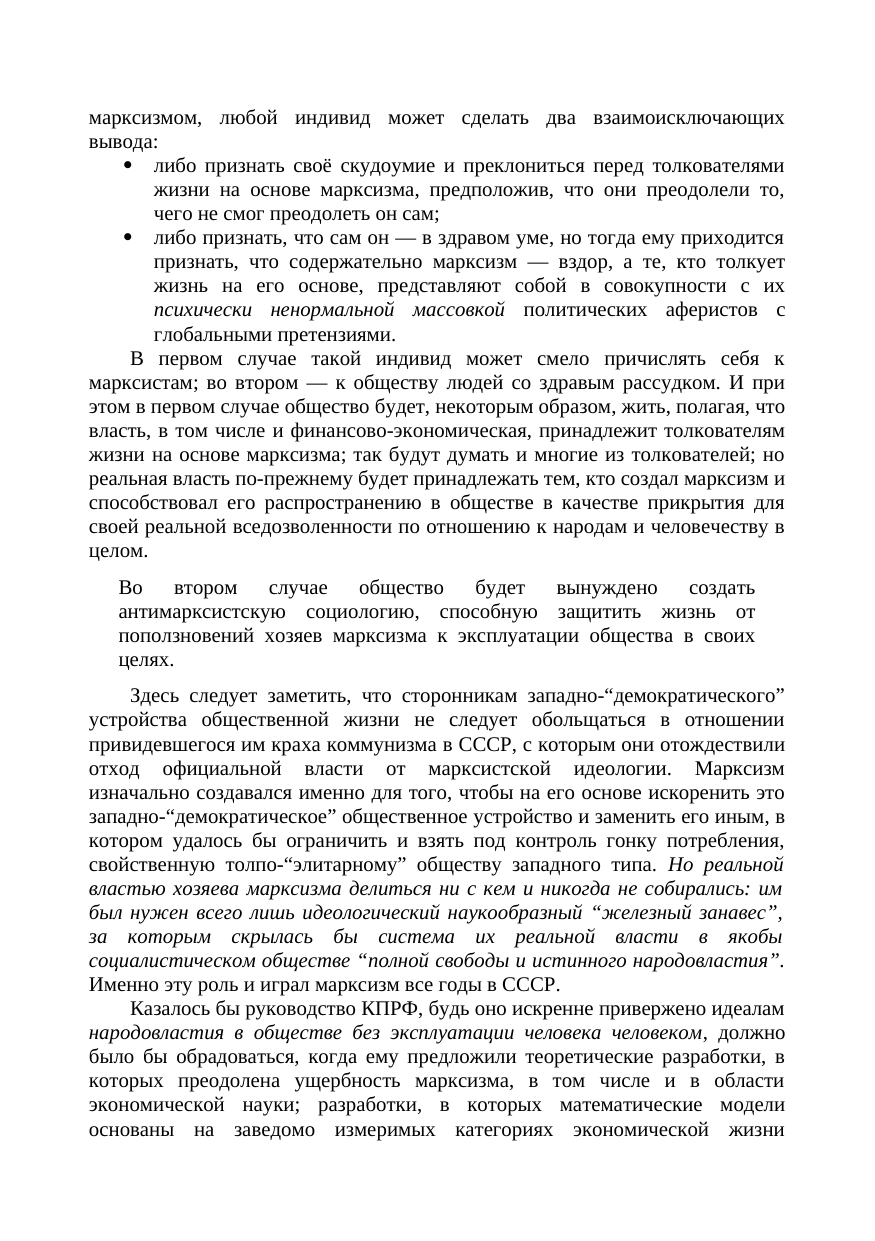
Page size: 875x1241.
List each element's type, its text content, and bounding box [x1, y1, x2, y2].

text Казалось бы руководство КПРФ, будь оно искренне привержено идеалам народовластия в обществе без эксплуатации человека человеком, должно было бы обрадоваться, когда ему предложили теоретические разработки, в которых преодолена ущербность марксизма, в том числе и в области экономической науки; разработки, в которых математические модели основаны на заведомо измеримых категориях экономической жизни [89, 996, 786, 1141]
list либо признать, что сам он — в здравом уме, но тогда ему приходится признать, что содержательно марксизм — вздор, а те, кто толкует жизнь на его основе, представляют собой в совокупности с их психически ненормальной массовкой политических аферистов с глобальными претензиями. [124, 225, 786, 346]
text Во втором случае общество будет вынуждено создать антимарксистскую социологию, способную защитить жизнь от поползновений хозяев марксизма к эксплуатации общества в своих целях. [118, 574, 756, 671]
list либо признать своё скудоумие и преклониться перед толкователями жизни на основе марксизма, предположив, что они преодолели то, чего не смог преодолеть он сам; [124, 153, 786, 225]
text марксизмом, любой индивид может сделать два взаимоисключающих вывода: [89, 105, 786, 153]
text В первом случае такой индивид может смело причислять себя к марксистам; во втором — к обществу людей со здравым рассудком. И при этом в первом случае общество будет, некоторым образом, жить, полагая, что власть, в том числе и финансово-экономическая, принадлежит толкователям жизни на основе марксизма; так будут думать и многие из толкователей; но реальная власть по-прежнему будет принадлежать тем, кто создал марксизм и способствовал его распространению в обществе в качестве прикрытия для своей реальной вседозволенности по отношению к народам и человечеству в целом. [89, 346, 786, 562]
text Здесь следует заметить, что сторонникам западно-“демократического” устройства общественной жизни не следует обольщаться в отношении привидевшегося им краха коммунизма в СССР, с которым они отождествили отход официальной власти от марксистской идеологии. Марксизм изначально создавался именно для того, чтобы на его основе искоренить это западно-“демократическое” общественное устройство и заменить его иным, в котором удалось бы ограничить и взять под контроль гонку потребления, свойственную толпо-“элитарному” обществу западного типа. Но реальной властью хозяева марксизма делиться ни с кем и никогда не собирались: им был нужен всего лишь идеологический наукообразный “железный занавес”, за которым скрылась бы система их реальной власти в якобы социалистическом обществе “полной свободы и истинного народовластия”. Именно эту роль и играл марксизм все годы в СССР. [89, 683, 786, 996]
